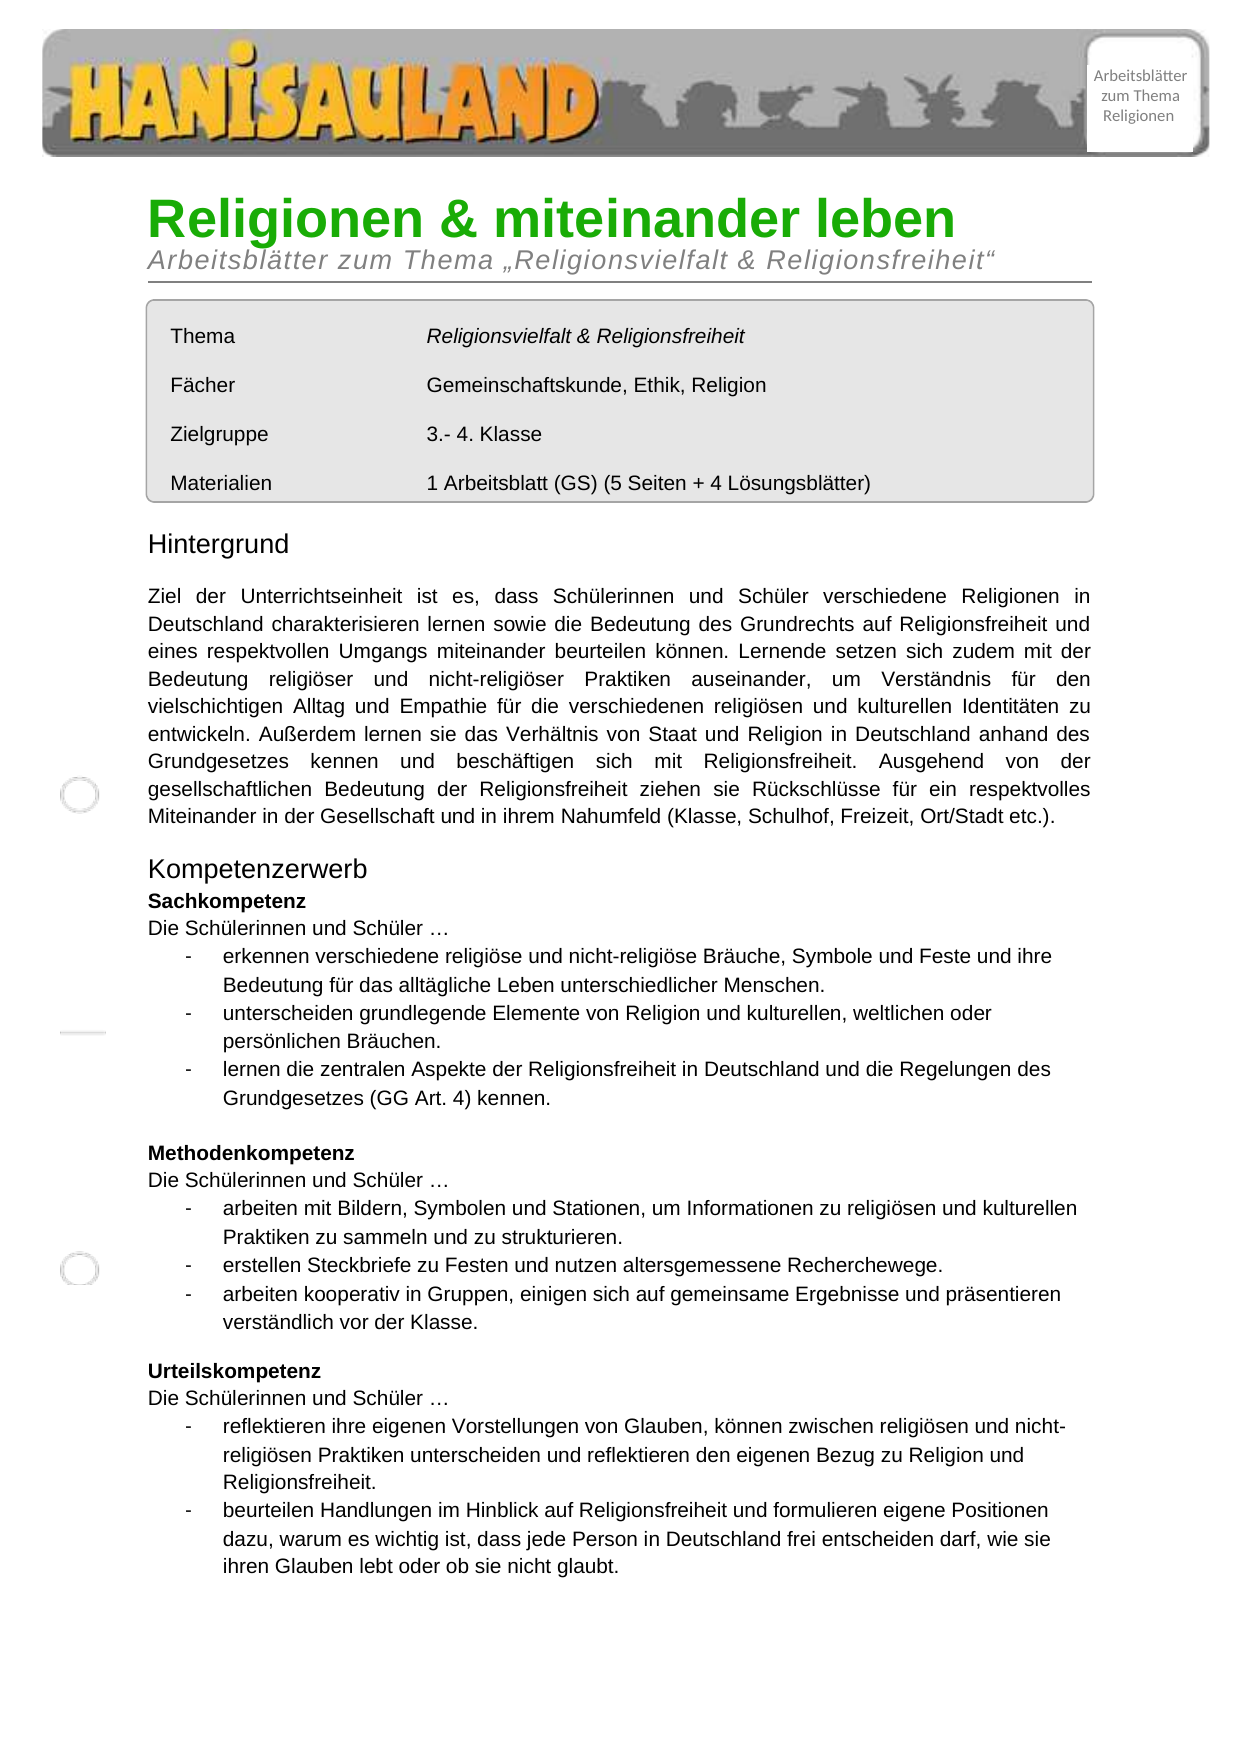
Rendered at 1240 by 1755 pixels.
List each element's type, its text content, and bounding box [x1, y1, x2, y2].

subtitle Kompetenzerwerb [148, 853, 1092, 884]
list arbeiten kooperativ in Gruppen, einigen sich auf gemeinsame Ergebnisse und präsentieren verständlich vor der Klasse. [185, 1281, 1092, 1334]
table_cell 1 Arbeitsblatt (GS) (5 Seiten + 4 Lösungsblätter) [415, 501, 1092, 507]
table_cell Materialien [159, 503, 415, 507]
list lernen die zentralen Aspekte der Religionsfreiheit in Deutschland und die Regelungen des Grundgesetzes (GG Art. 4) kennen. [185, 1057, 1092, 1109]
list beurteilen Handlungen im Hinblick auf Religionsfreiheit und formulieren eigene Positionen dazu, warum es wichtig ist, dass jede Person in Deutschland frei entscheiden darf, wie sie ihren Glauben lebt oder ob sie nicht glaubt. [185, 1497, 1092, 1578]
text Die Schülerinnen und Schüler … [148, 916, 1092, 940]
subtitle Religionen & miteinander leben [148, 198, 1092, 248]
text Arbeitsblätter zum Thema „Religionsvielfalt & Religionsfreiheit“ [148, 248, 1092, 281]
text Sachkompetenz [148, 889, 1092, 913]
text Die Schülerinnen und Schüler … [148, 1168, 1092, 1192]
text Methodenkompetenz [148, 1141, 1092, 1164]
subtitle Hintergrund [148, 528, 1092, 559]
list arbeiten mit Bildern, Symbolen und Stationen, um Informationen zu religiösen und kulturellen Praktiken zu sammeln und zu strukturieren. [185, 1196, 1092, 1248]
list erkennen verschiedene religiöse und nicht-religiöse Bräuche, Symbole und Feste und ihre Bedeutung für das alltägliche Leben unterschiedlicher Menschen. [185, 944, 1092, 997]
text Urteilskompetenz [148, 1358, 1092, 1382]
list erstellen Steckbriefe zu Festen und nutzen altersgemessene Recherchewege. [185, 1252, 1092, 1277]
list unterscheiden grundlegende Elemente von Religion und kulturellen, weltlichen oder persönlichen Bräuchen. [185, 1000, 1092, 1053]
subtitle Ziel der Unterrichtseinheit ist es, dass Schülerinnen und Schüler verschiedene Religionen in Deutschland charakterisieren lernen sowie die Bedeutung des Grundrechts auf Religionsfreiheit und eines respektvollen Umgangs miteinander beurteilen können. Lernende setzen sich zudem mit der Bedeutung religiöser und nicht-religiöser Praktiken auseinander, um Verständnis für den vielschichtigen Alltag und Empathie für die verschiedenen religiösen und kulturellen Identitäten zu entwickeln. Außerdem lernen sie das Verhältnis von Staat und Religion in Deutschland anhand des Grundgesetzes kennen und beschäftigen sich mit Religionsfreiheit. Ausgehend von der gesellschaftlichen Bedeutung der Religionsfreiheit ziehen sie Rückschlüsse für ein respektvolles Miteinander in der Gesellschaft und in ihrem Nahumfeld (Klasse, Schulhof, Freizeit, Ort/Stadt etc.). [148, 584, 1092, 828]
list reflektieren ihre eigenen Vorstellungen von Glauben, können zwischen religiösen und nicht-religiösen Praktiken unterscheiden und reflektieren den eigenen Bezug zu Religion und Religionsfreiheit. [185, 1413, 1092, 1494]
text Die Schülerinnen und Schüler … [148, 1386, 1092, 1410]
